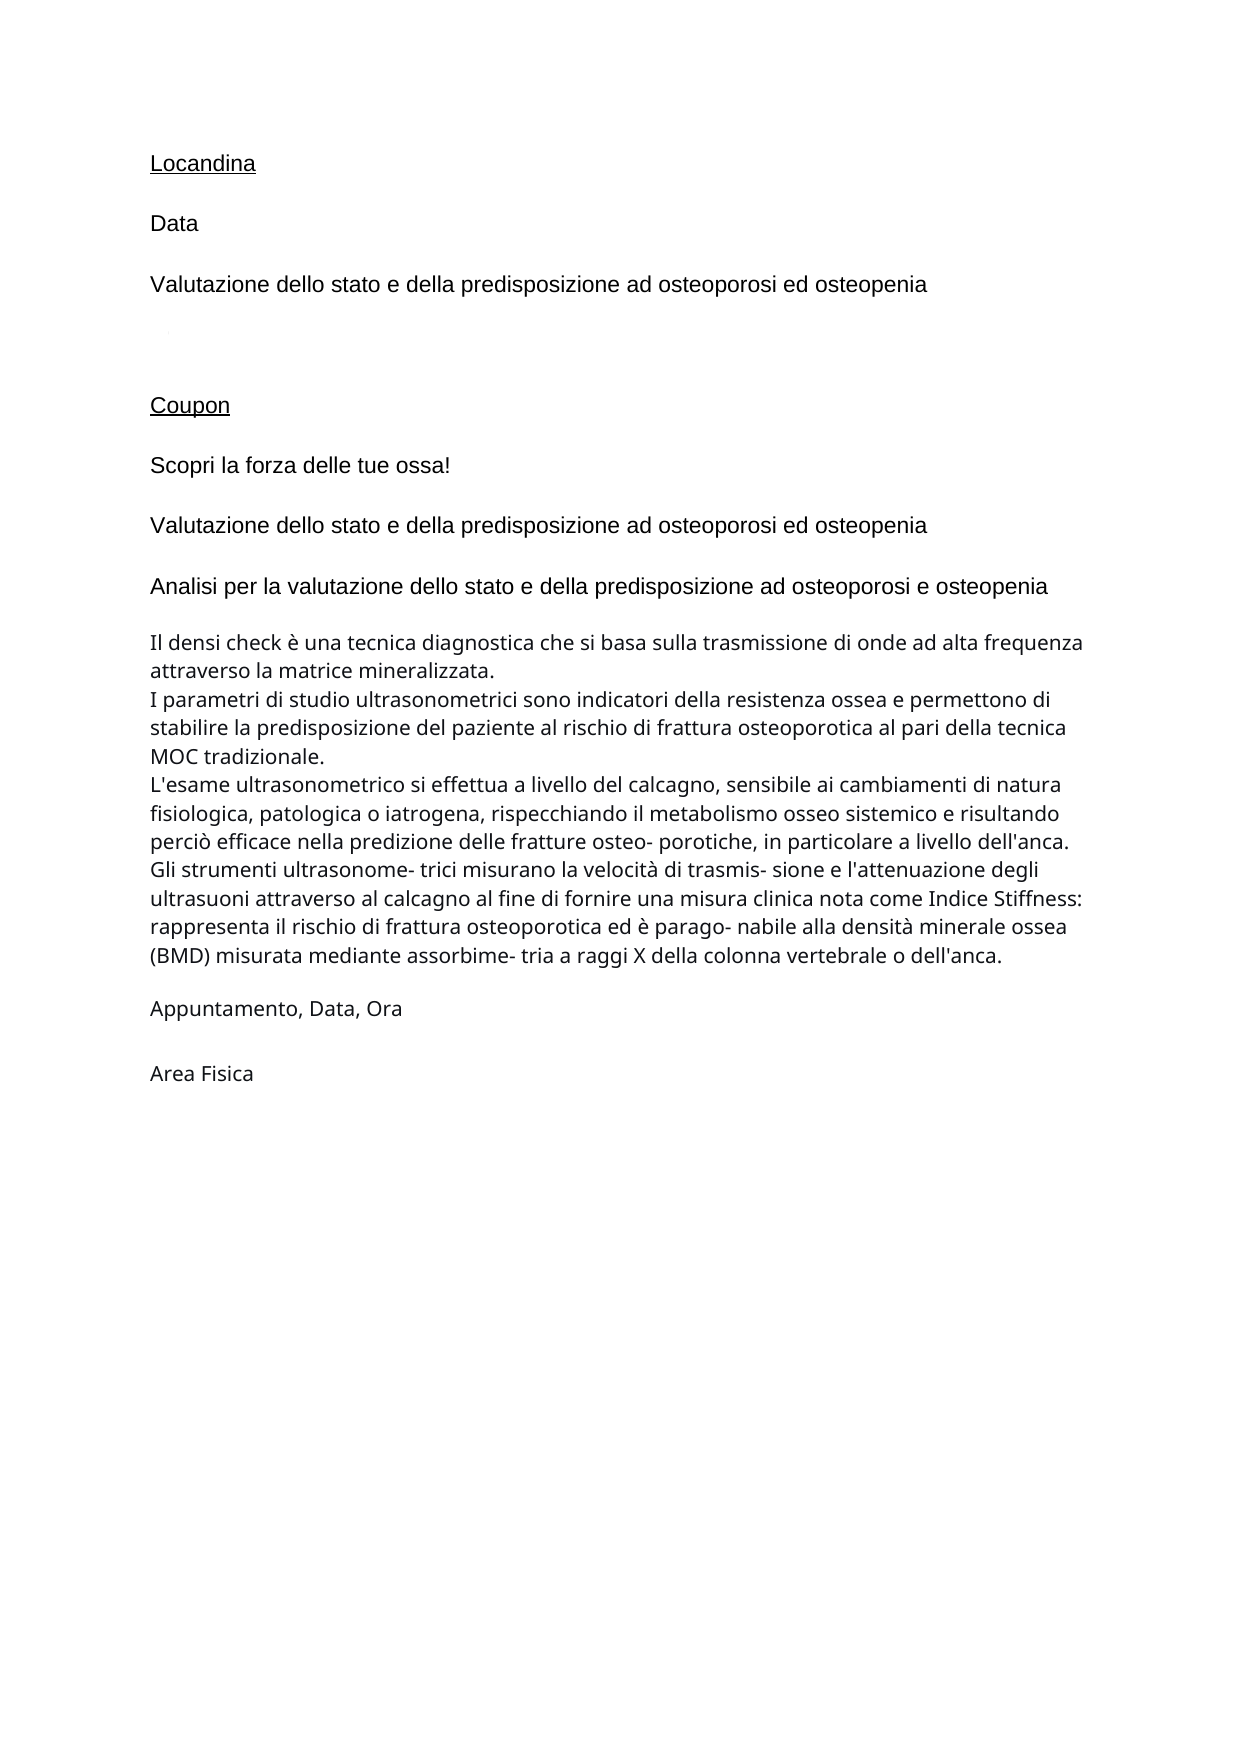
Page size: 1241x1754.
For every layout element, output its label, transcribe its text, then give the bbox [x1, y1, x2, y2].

text Analisi per la valutazione dello stato e della predisposizione ad osteoporosi e osteopenia [150, 573, 1090, 599]
text Locandina [150, 150, 1090, 176]
text Valutazione dello stato e della predisposizione ad osteoporosi ed osteopenia [150, 512, 1090, 539]
text Il densi check è una tecnica diagnostica che si basa sulla trasmissione di onde ad alta frequenza attraverso la matrice mineralizzata. I parametri di studio ultrasonometrici sono indicatori della resistenza ossea e permettono di stabilire la predisposizione del paziente al rischio di frattura osteoporotica al pari della tecnica MOC tradizionale. L'esame ultrasonometrico si effettua a livello del calcagno, sensibile ai cambiamenti di natura fisiologica, patologica o iatrogena, rispecchiando il metabolismo osseo sistemico e risultando perciò efficace nella predizione delle fratture osteo- porotiche, in particolare a livello dell'anca. Gli strumenti ultrasonome- trici misurano la velocità di trasmis- sione e l'attenuazione degli ultrasuoni attraverso al calcagno al fine di fornire una misura clinica nota come Indice Stiffness: rappresenta il rischio di frattura osteoporotica ed è parago- nabile alla densità minerale ossea (BMD) misurata mediante assorbime- tria a raggi X della colonna vertebrale o dell'anca. [150, 628, 1090, 969]
text Scopri la forza delle tue ossa! [150, 452, 1090, 478]
text Data [150, 210, 1090, 237]
text Valutazione dello stato e della predisposizione ad osteoporosi ed osteopenia [150, 271, 1090, 297]
text Appuntamento, Data, Ora Area Fisica [150, 994, 1090, 1088]
text Coupon [150, 392, 1090, 418]
